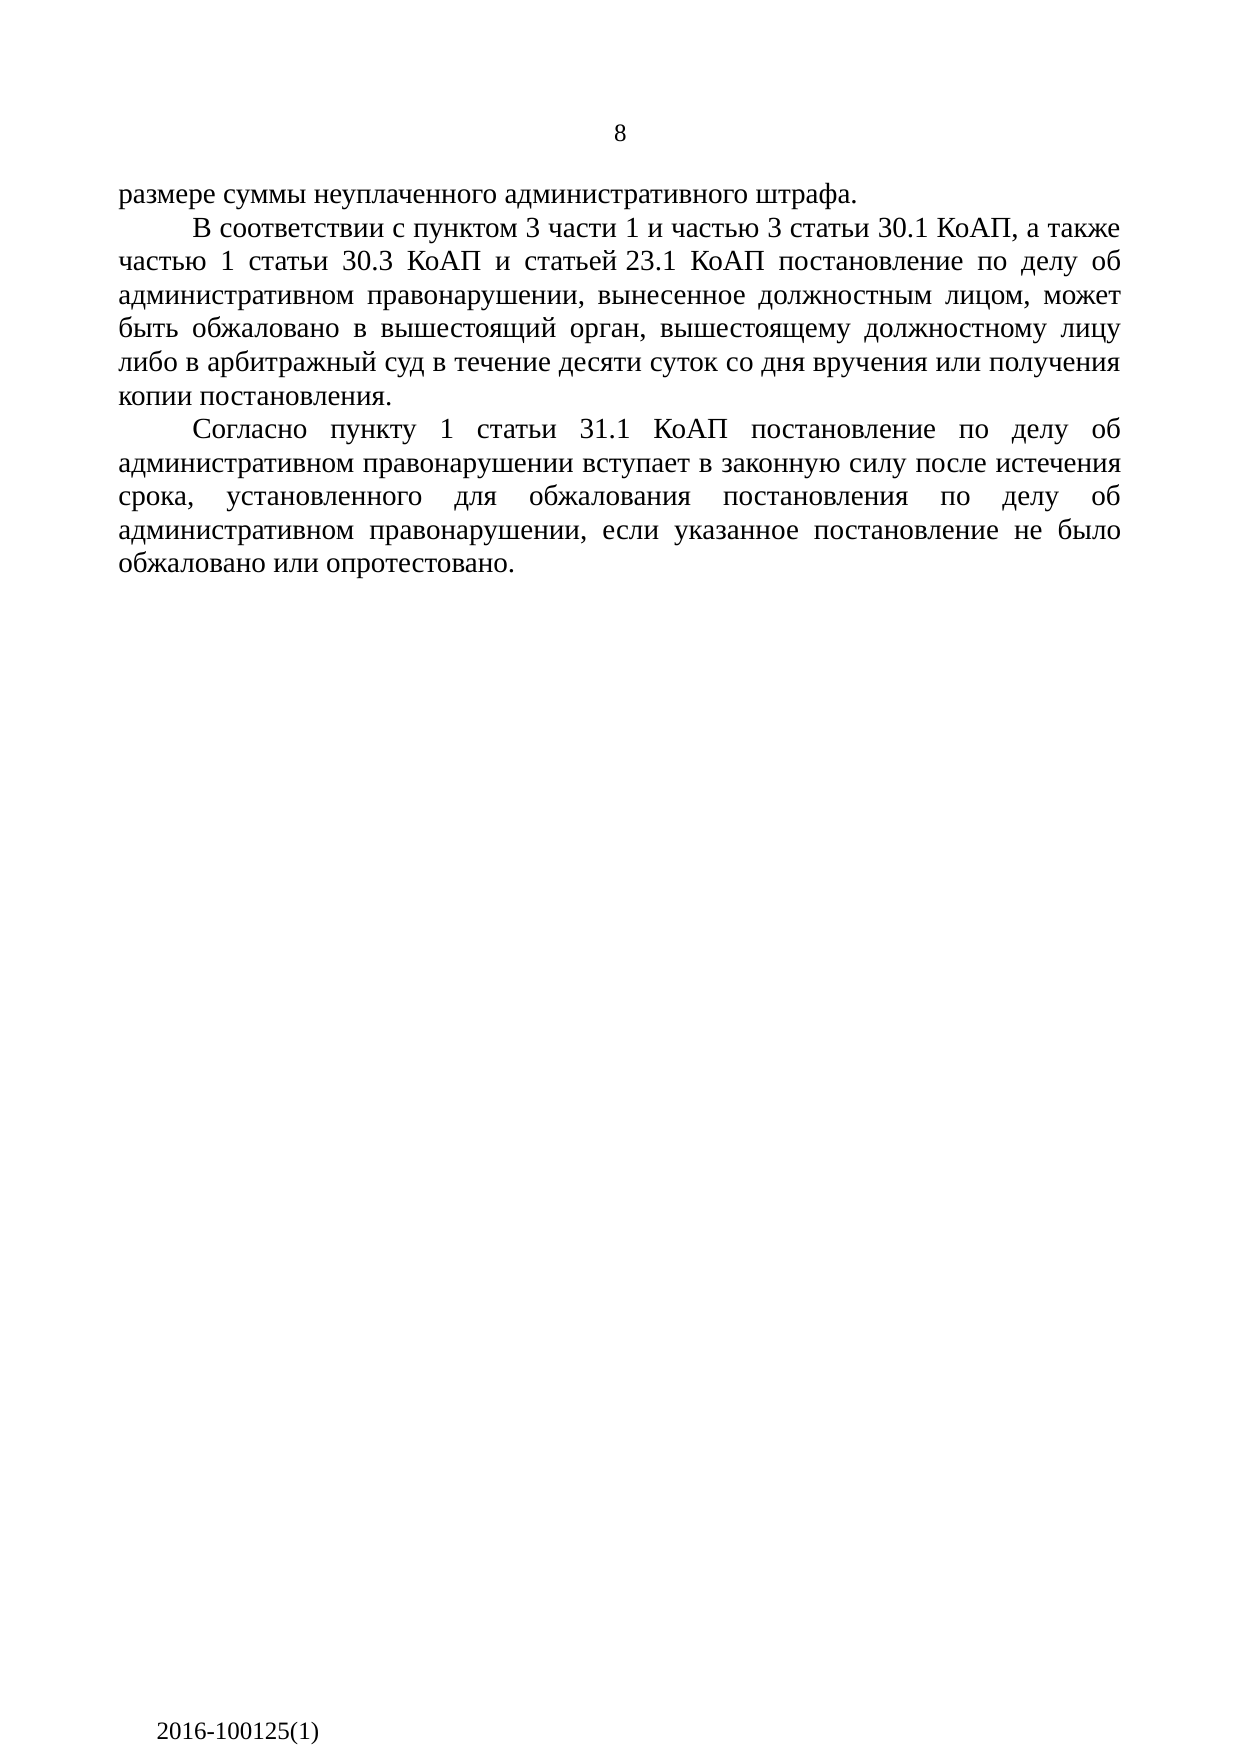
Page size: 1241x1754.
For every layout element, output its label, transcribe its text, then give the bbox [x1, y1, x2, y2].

text Согласно пункту 1 статьи 31.1 КоАП постановление по делу об административном правонарушении вступает в законную силу после истечения срока, установленного для обжалования постановления по делу об административном правонарушении, если указанное постановление не было обжаловано или опротестовано. [118, 411, 1122, 579]
text В соответствии с пунктом 3 части 1 и частью 3 статьи 30.1 КоАП, а также частью 1 статьи 30.3 КоАП и статьей 23.1 КоАП постановление по делу об административном правонарушении, вынесенное должностным лицом, может быть обжаловано в вышестоящий орган, вышестоящему должностному лицу либо в арбитражный суд в течение десяти суток со дня вручения или получения копии постановления. [118, 210, 1122, 411]
text размере суммы неуплаченного административного штрафа. [118, 176, 1122, 210]
